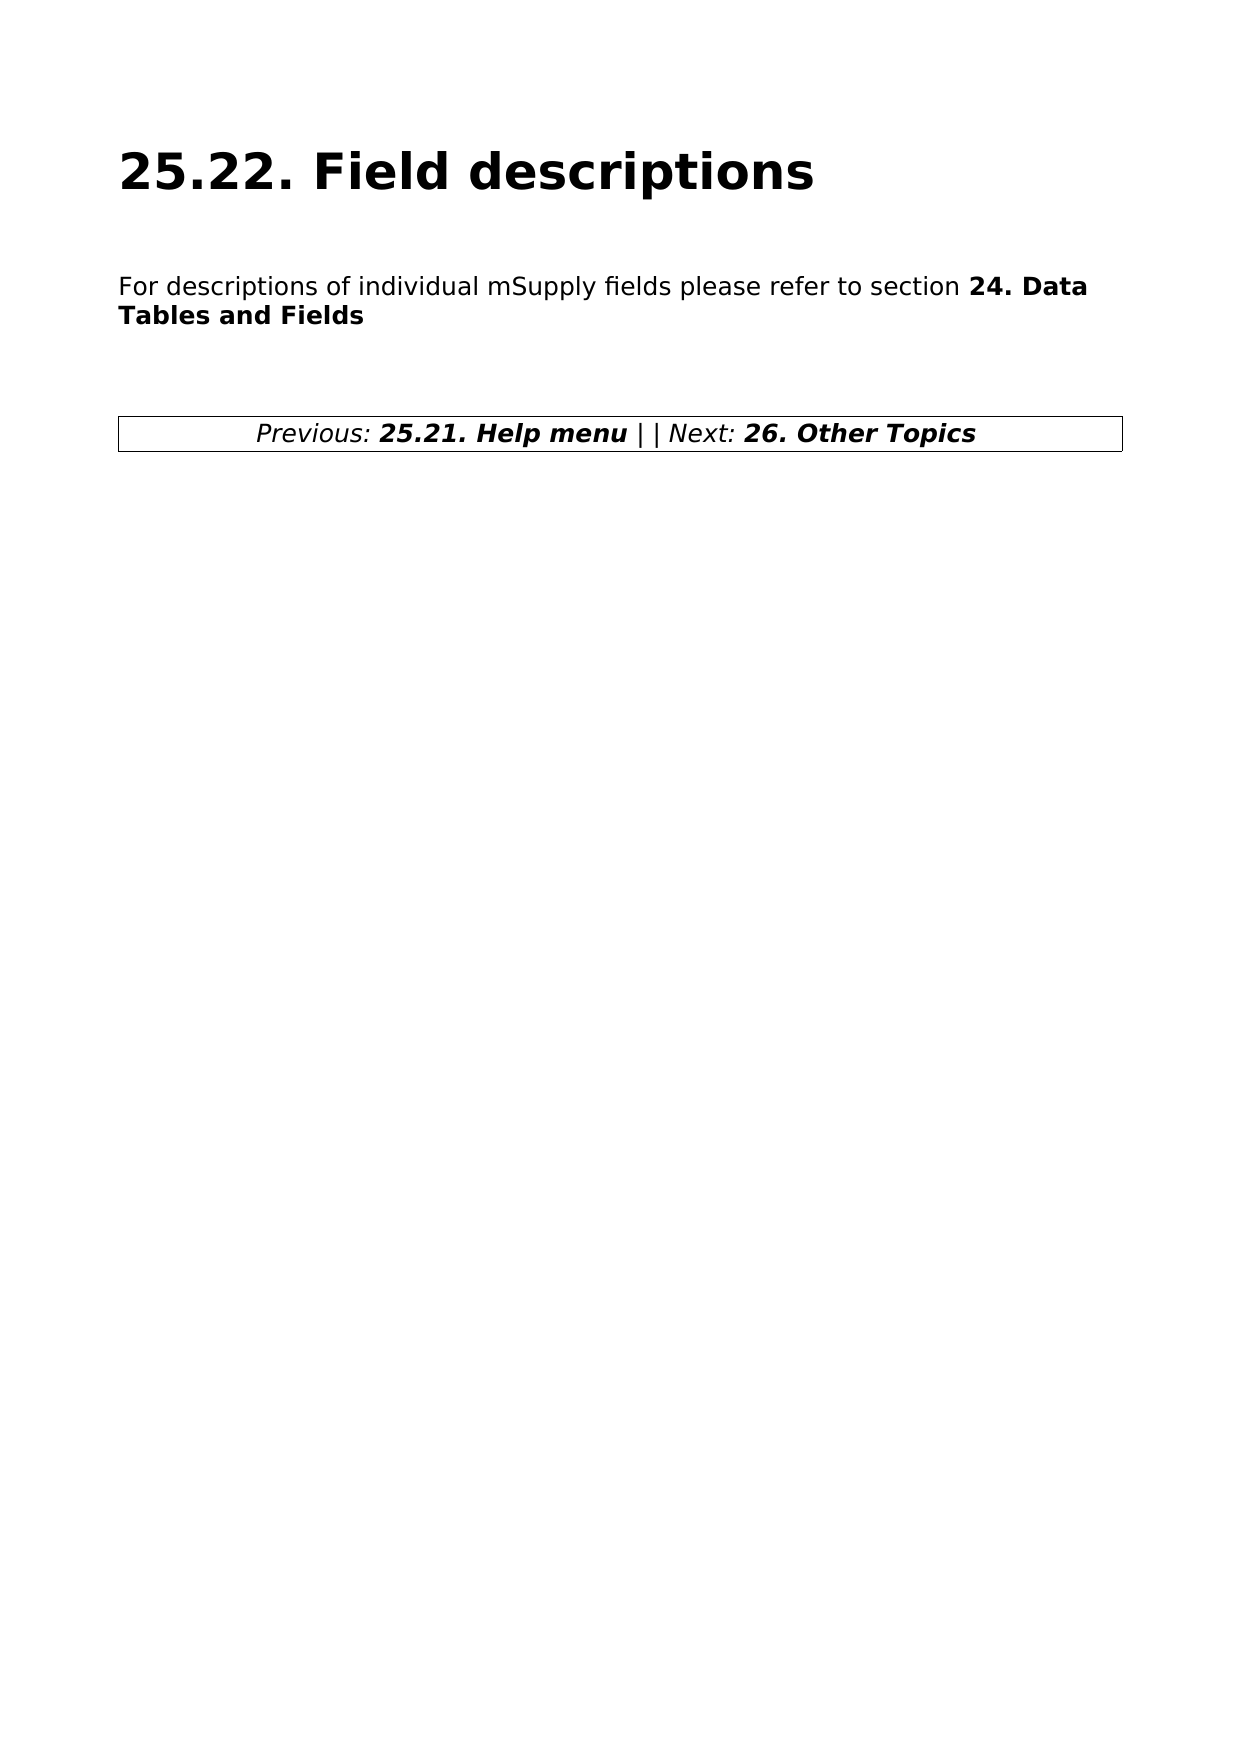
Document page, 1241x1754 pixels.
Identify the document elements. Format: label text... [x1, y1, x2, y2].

text For descriptions of individual mSupply fields please refer to section 24. Data Tables and Fields [118, 214, 1122, 389]
table_header Previous: 25.21. Help menu | | Next: 26. Other Topics [119, 417, 1122, 451]
subtitle 25.22. Field descriptions [118, 143, 1122, 201]
